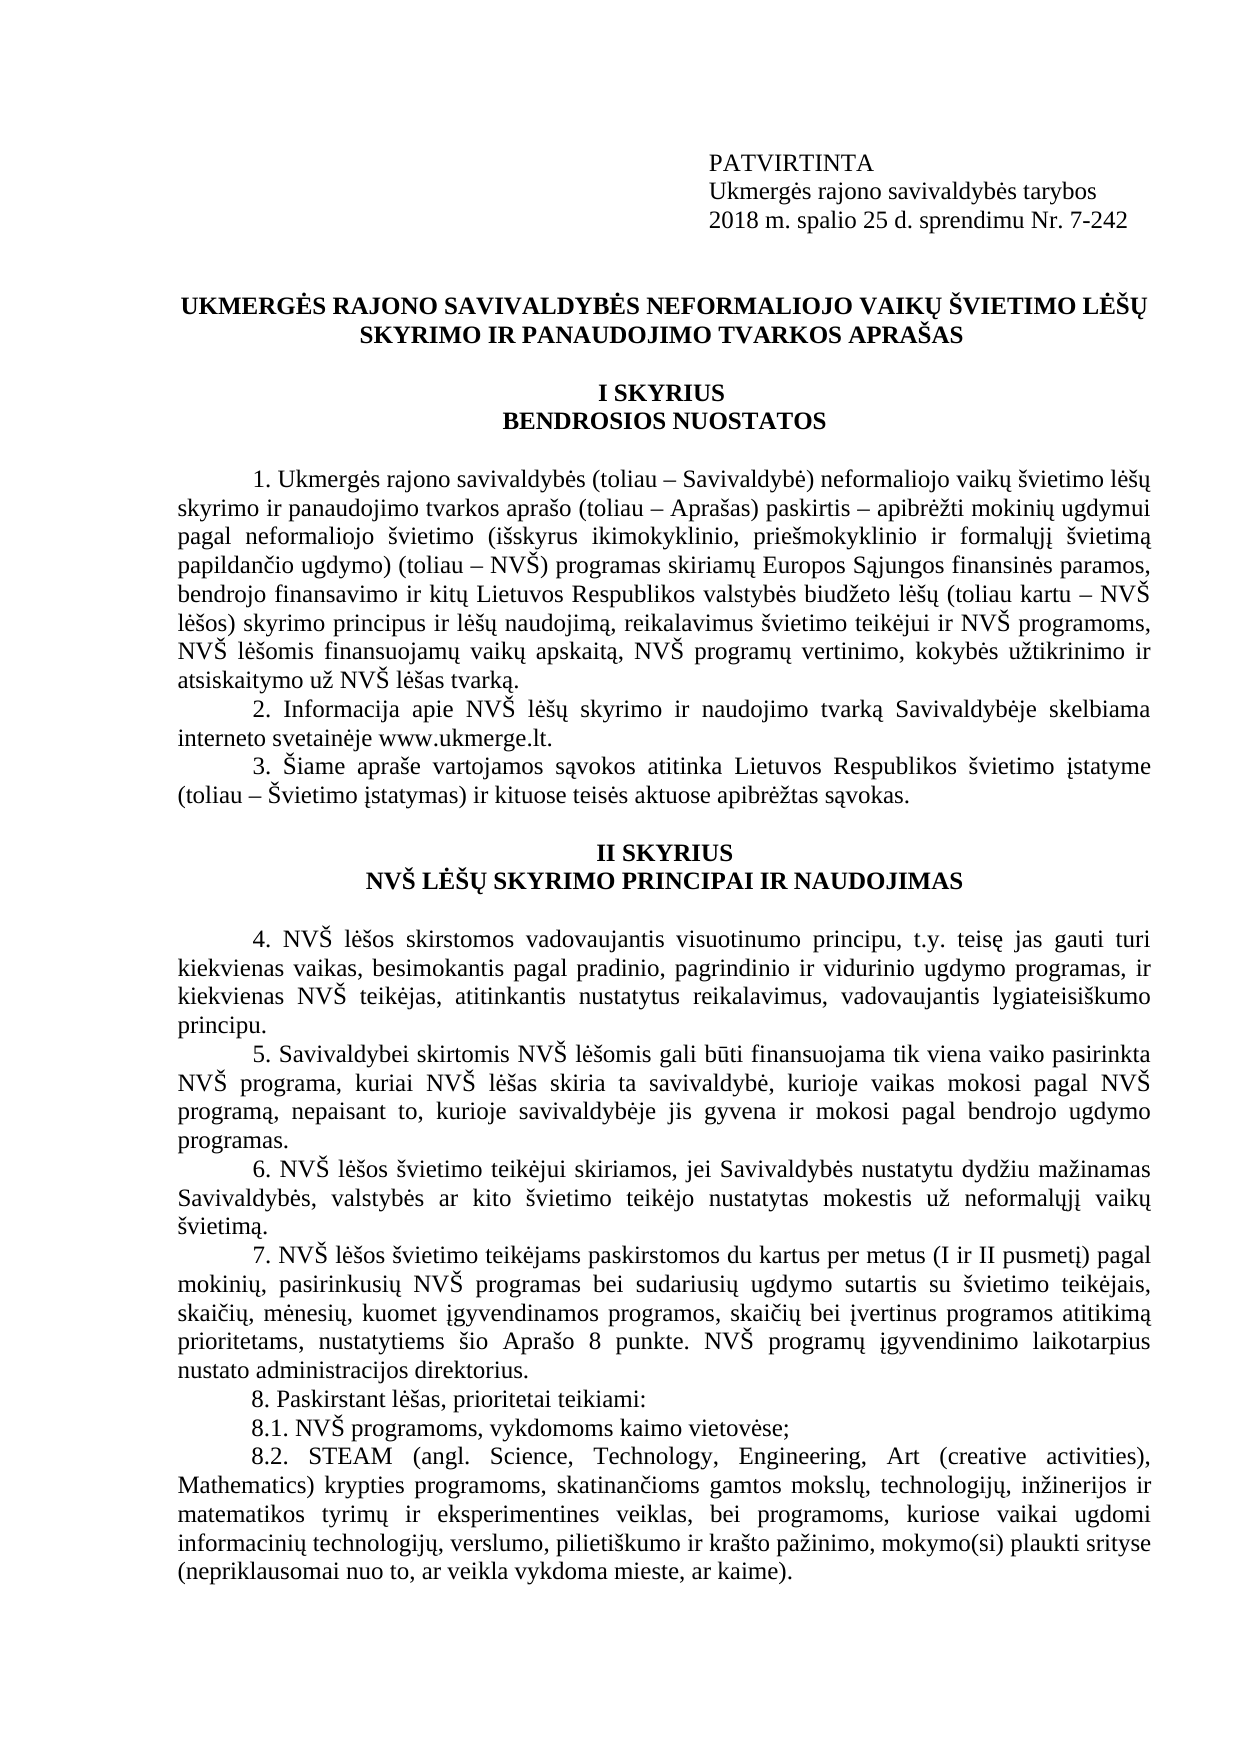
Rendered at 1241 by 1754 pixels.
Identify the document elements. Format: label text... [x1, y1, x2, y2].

text NVŠ LĖŠŲ SKYRIMO PRINCIPAI IR NAUDOJIMAS [177, 866, 1152, 895]
text 8.2. STEAM (angl. Science, Technology, Engineering, Art (creative activities), Mathematics) krypties programoms, skatinančioms gamtos mokslų, technologijų, inžinerijos ir matematikos tyrimų ir eksperimentines veiklas, bei programoms, kuriose vaikai ugdomi informacinių technologijų, verslumo, pilietiškumo ir krašto pažinimo, mokymo(si) plaukti srityse (nepriklausomai nuo to, ar veikla vykdoma mieste, ar kaime). [177, 1441, 1152, 1585]
text 6. NVŠ lėšos švietimo teikėjui skiriamos, jei Savivaldybės nustatytu dydžiu mažinamas Savivaldybės, valstybės ar kito švietimo teikėjo nustatytas mokestis už neformalųjį vaikų švietimą. [177, 1154, 1152, 1240]
text 8.1. NVŠ programoms, vykdomoms kaimo vietovėse; [177, 1413, 1152, 1441]
text II SKYRIUS [177, 838, 1152, 866]
text 4. NVŠ lėšos skirstomos vadovaujantis visuotinumo principu, t.y. teisę jas gauti turi kiekvienas vaikas, besimokantis pagal pradinio, pagrindinio ir vidurinio ugdymo programas, ir kiekvienas NVŠ teikėjas, atitinkantis nustatytus reikalavimus, vadovaujantis lygiateisiškumo principu. [177, 924, 1152, 1039]
text 1. Ukmergės rajono savivaldybės (toliau – Savivaldybė) neformaliojo vaikų švietimo lėšų skyrimo ir panaudojimo tvarkos aprašo (toliau – Aprašas) paskirtis – apibrėžti mokinių ugdymui pagal neformaliojo švietimo (išskyrus ikimokyklinio, priešmokyklinio ir formalųjį švietimą papildančio ugdymo) (toliau – NVŠ) programas skiriamų Europos Sąjungos finansinės paramos, bendrojo finansavimo ir kitų Lietuvos Respublikos valstybės biudžeto lėšų (toliau kartu – NVŠ lėšos) skyrimo principus ir lėšų naudojimą, reikalavimus švietimo teikėjui ir NVŠ programoms, NVŠ lėšomis finansuojamų vaikų apskaitą, NVŠ programų vertinimo, kokybės užtikrinimo ir atsiskaitymo už NVŠ lėšas tvarką. [177, 464, 1152, 694]
text UKMERGĖS RAJONO SAVIVALDYBĖS NEFORMALIOJO VAIKŲ ŠVIETIMO LĖŠŲ SKYRIMO IR PANAUDOJIMO TVARKOS APRAŠAS [177, 291, 1152, 349]
text 7. NVŠ lėšos švietimo teikėjams paskirstomos du kartus per metus (I ir II pusmetį) pagal mokinių, pasirinkusių NVŠ programas bei sudariusių ugdymo sutartis su švietimo teikėjais, skaičių, mėnesių, kuomet įgyvendinamos programos, skaičių bei įvertinus programos atitikimą prioritetams, nustatytiems šio Aprašo 8 punkte. NVŠ programų įgyvendinimo laikotarpius nustato administracijos direktorius. [177, 1240, 1152, 1384]
text I SKYRIUS [177, 378, 1152, 406]
text Ukmergės rajono savivaldybės tarybos [177, 176, 1152, 205]
text BENDROSIOS NUOSTATOS [177, 406, 1152, 435]
text 8. Paskirstant lėšas, prioritetai teikiami: [177, 1384, 1152, 1413]
text 2018 m. spalio 25 d. sprendimu Nr. 7-242 [177, 205, 1152, 234]
text PATVIRTINTA [177, 148, 1152, 176]
text 2. Informacija apie NVŠ lėšų skyrimo ir naudojimo tvarką Savivaldybėje skelbiama interneto svetainėje www.ukmerge.lt. [177, 694, 1152, 751]
text 5. Savivaldybei skirtomis NVŠ lėšomis gali būti finansuojama tik viena vaiko pasirinkta NVŠ programa, kuriai NVŠ lėšas skiria ta savivaldybė, kurioje vaikas mokosi pagal NVŠ programą, nepaisant to, kurioje savivaldybėje jis gyvena ir mokosi pagal bendrojo ugdymo programas. [177, 1039, 1152, 1154]
text 3. Šiame apraše vartojamos sąvokos atitinka Lietuvos Respublikos švietimo įstatyme (toliau – Švietimo įstatymas) ir kituose teisės aktuose apibrėžtas sąvokas. [177, 751, 1152, 809]
